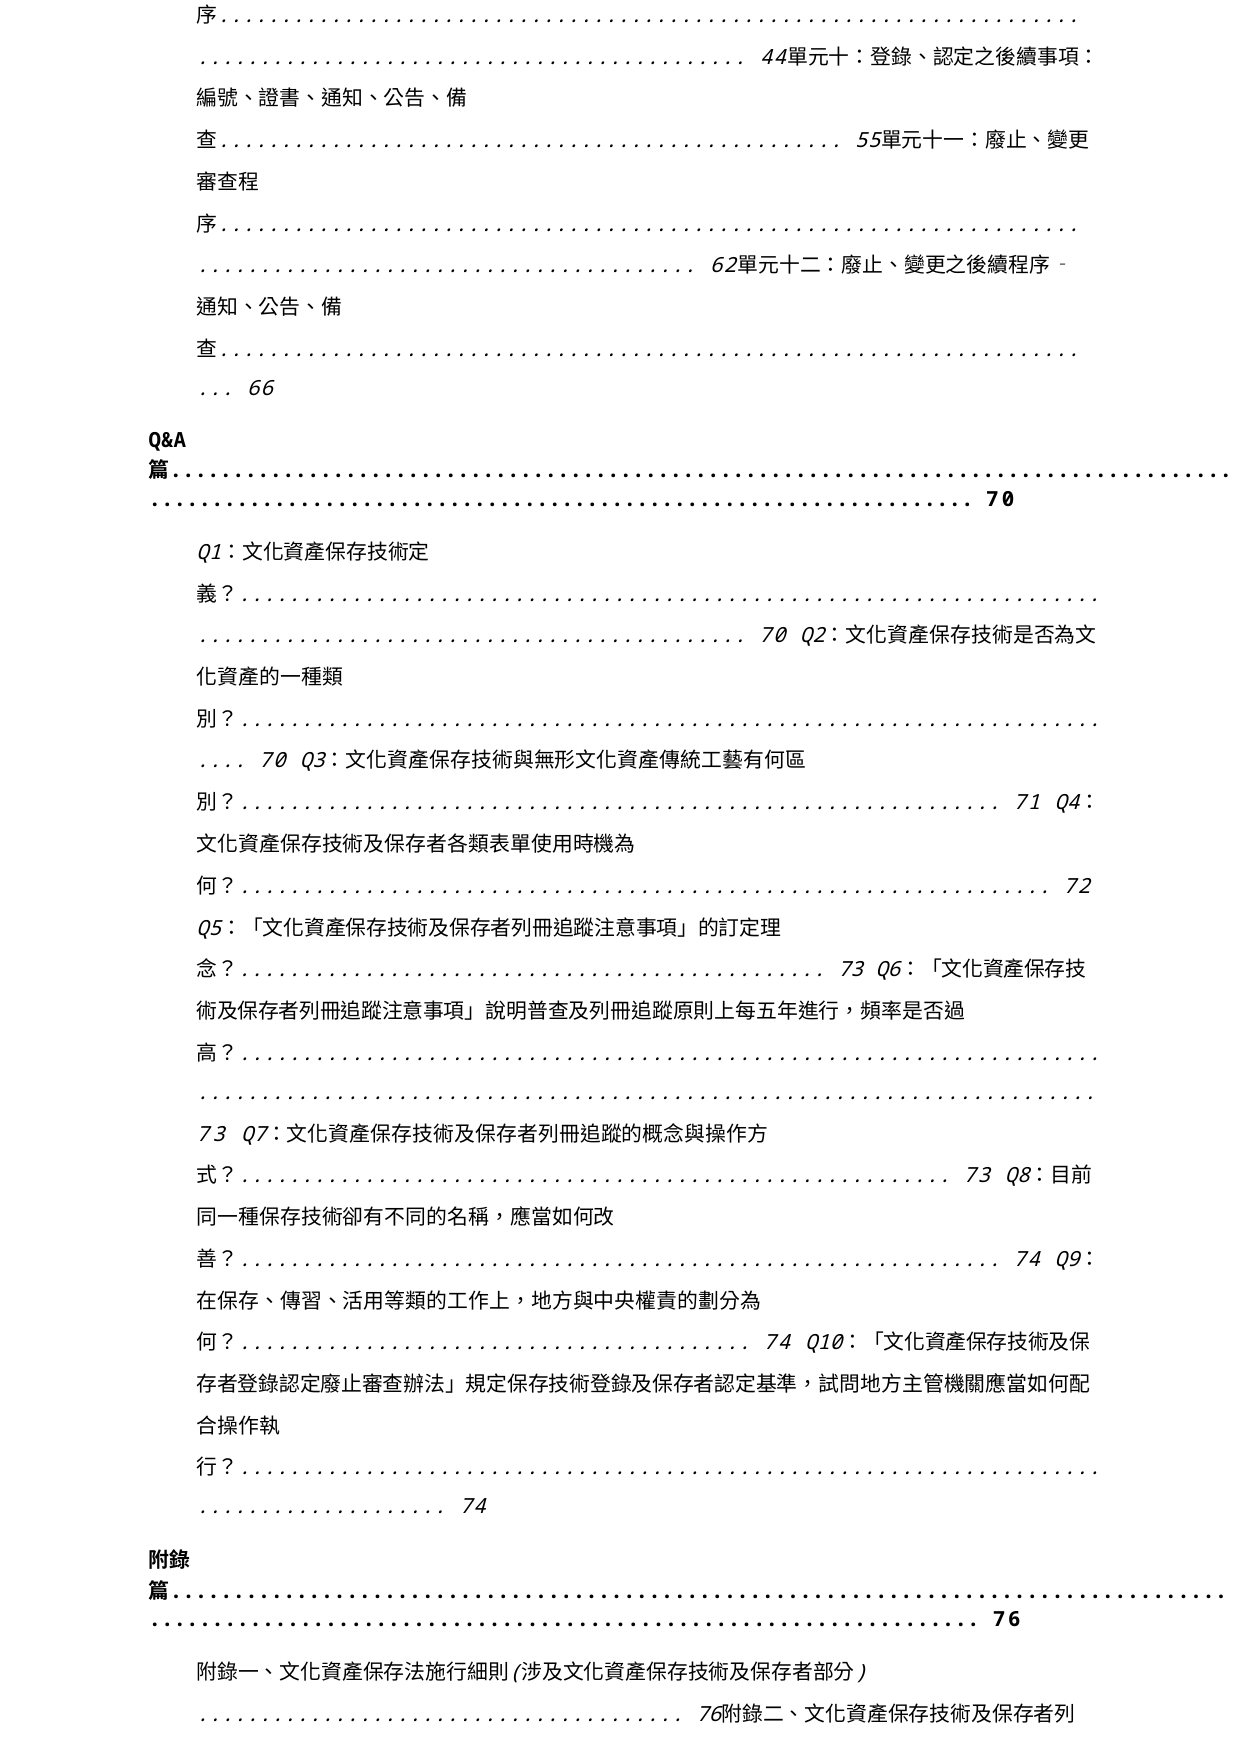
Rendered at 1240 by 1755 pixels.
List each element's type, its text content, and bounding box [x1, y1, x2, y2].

text Q&A 篇....................................................................................................................................................... 70 [148, 425, 1240, 512]
text 單元六：操作程序概說............................................................................................................................. 18單元七：普查、提報................................................................................................................................. 21單元八：列冊追蹤‐形式審查、法定審查程序、通知、追蹤................................................................ 37單元九：登錄、認定審查程序................................................................................................................. 44單元十：登錄、認定之後續事項：編號、證書、通知、公告、備查.................................................. 55單元十一：廢止、變更審查程序............................................................................................................. 62單元十二：廢止、變更之後續程序‐通知、公告、備查........................................................................ 66 [196, 0, 1092, 401]
text 附錄篇...................................................................................................................................................... 76 [148, 1544, 1240, 1633]
text 附錄一、文化資產保存法施行細則(涉及文化資產保存技術及保存者部分) ....................................... 76附錄二、文化資產保存技術及保存者列 [196, 1656, 1092, 1728]
text Q1：文化資產保存技術定義？................................................................................................................. 70 Q2：文化資產保存技術是否為文化資產的一種類別？......................................................................... 70 Q3：文化資產保存技術與無形文化資產傳統工藝有何區別？............................................................. 71 Q4：文化資產保存技術及保存者各類表單使用時機為何？................................................................. 72 Q5：「文化資產保存技術及保存者列冊追蹤注意事項」的訂定理念？............................................... 73 Q6：「文化資產保存技術及保存者列冊追蹤注意事項」說明普查及列冊追蹤原則上每五年進行，頻率是否過高？............................................................................................................................................. 73 Q7：文化資產保存技術及保存者列冊追蹤的概念與操作方式？......................................................... 73 Q8：目前同一種保存技術卻有不同的名稱，應當如何改善？............................................................. 74 Q9：在保存、傳習、活用等類的工作上，地方與中央權責的劃分為何？......................................... 74 Q10：「文化資產保存技術及保存者登錄認定廢止審查辦法」規定保存技術登錄及保存者認定基準，試問地方主管機關應當如何配合操作執行？......................................................................................... 74 [196, 535, 1103, 1520]
